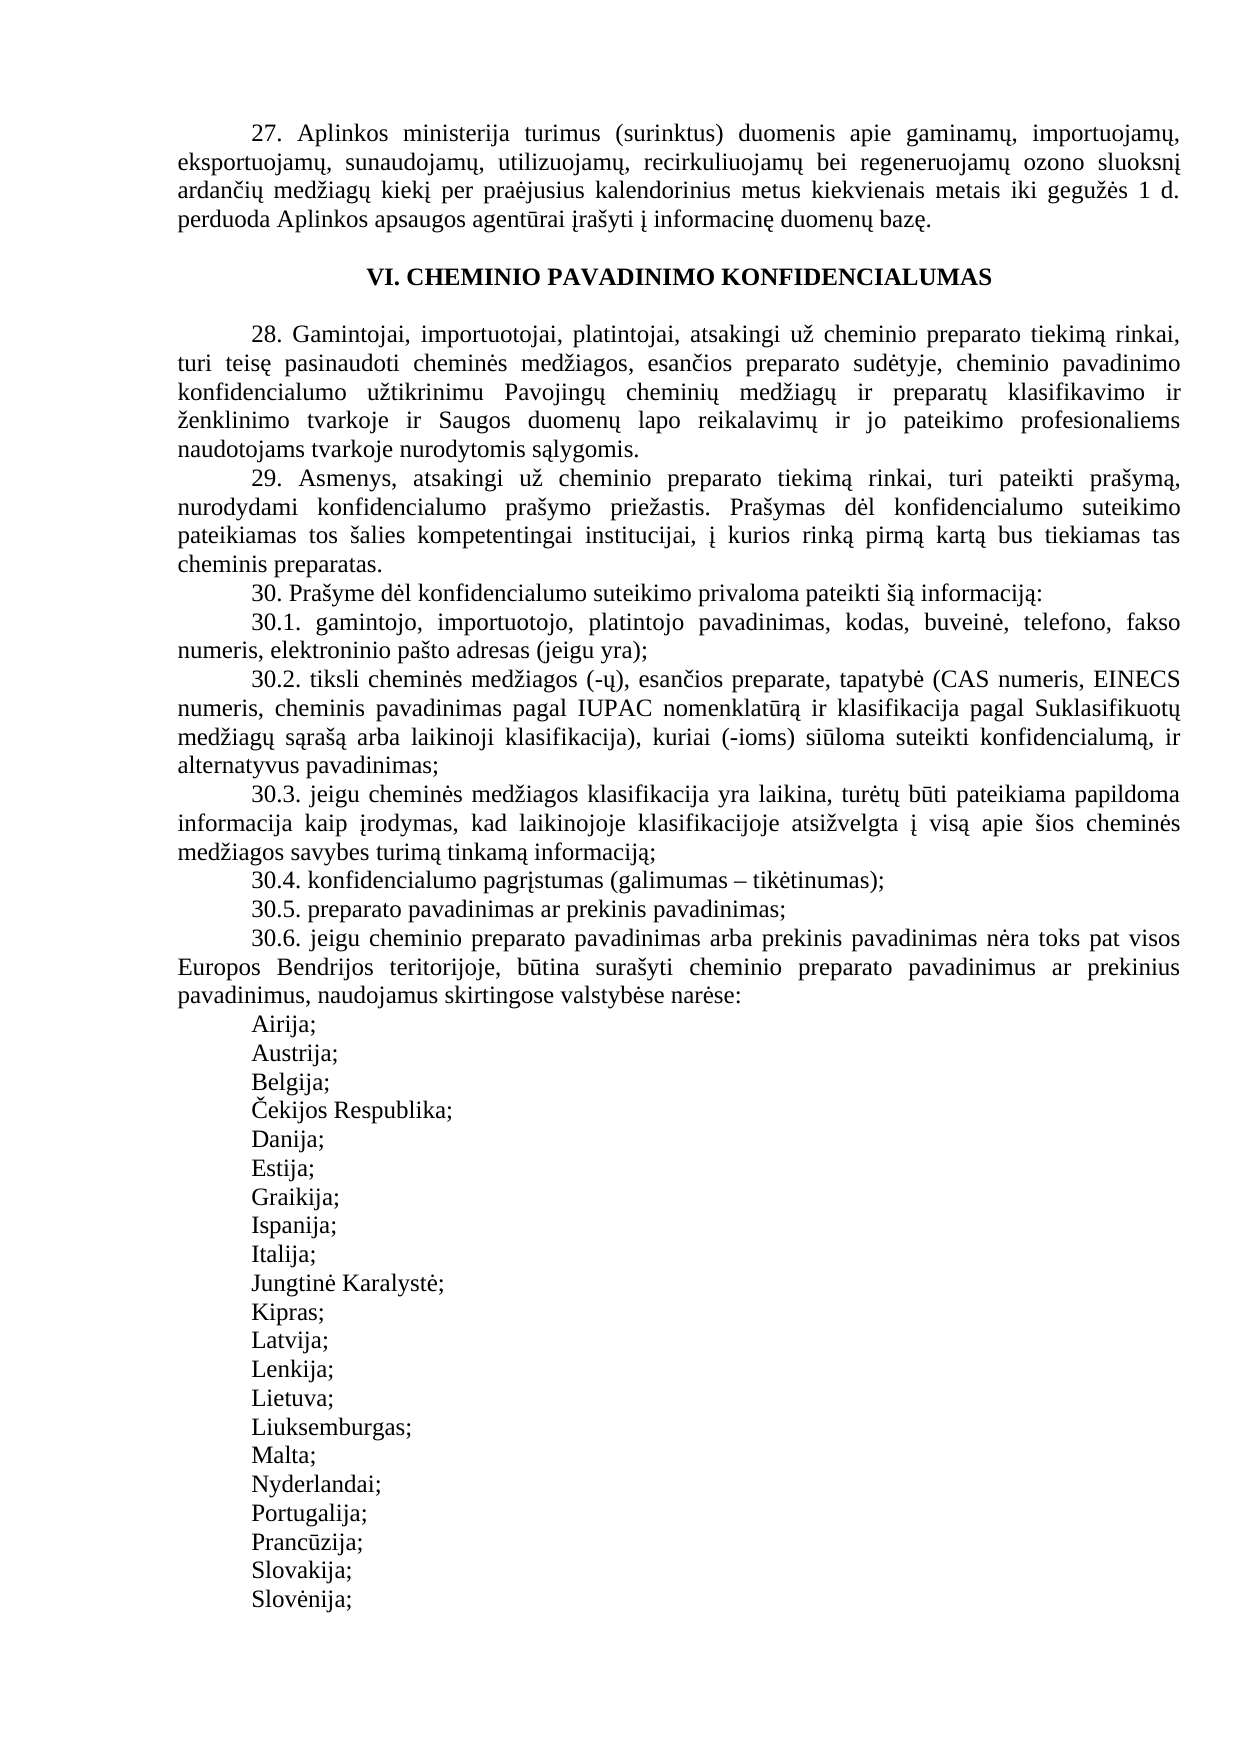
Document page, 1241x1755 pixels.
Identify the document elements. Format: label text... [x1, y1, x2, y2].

text 29. Asmenys, atsakingi už cheminio preparato tiekimą rinkai, turi pateikti prašymą, nurodydami konfidencialumo prašymo priežastis. Prašymas dėl konfidencialumo suteikimo pateikiamas tos šalies kompetentingai institucijai, į kurios rinką pirmą kartą bus tiekiamas tas cheminis preparatas. [177, 463, 1181, 578]
text Portugalija; [177, 1498, 1181, 1527]
text Slovakija; [177, 1556, 1181, 1584]
text 30.6. jeigu cheminio preparato pavadinimas arba prekinis pavadinimas nėra toks pat visos Europos Bendrijos teritorijoje, būtina surašyti cheminio preparato pavadinimus ar prekinius pavadinimus, naudojamus skirtingose valstybėse narėse: [177, 923, 1181, 1009]
text Liuksemburgas; [177, 1412, 1181, 1441]
text Nyderlandai; [177, 1469, 1181, 1498]
text Ispanija; [177, 1211, 1181, 1239]
text Austrija; [177, 1038, 1181, 1067]
text Danija; [177, 1124, 1181, 1153]
text 30.2. tiksli cheminės medžiagos (-ų), esančios preparate, tapatybė (CAS numeris, EINECS numeris, cheminis pavadinimas pagal IUPAC nomenklatūrą ir klasifikacija pagal Suklasifikuotų medžiagų sąrašą arba laikinoji klasifikacija), kuriai (-ioms) siūloma suteikti konfidencialumą, ir alternatyvus pavadinimas; [177, 664, 1181, 779]
text Latvija; [177, 1326, 1181, 1354]
text 30.1. gamintojo, importuotojo, platintojo pavadinimas, kodas, buveinė, telefono, fakso numeris, elektroninio pašto adresas (jeigu yra); [177, 607, 1181, 664]
text Jungtinė Karalystė; [177, 1268, 1181, 1297]
text Lenkija; [177, 1354, 1181, 1383]
text Lietuva; [177, 1383, 1181, 1412]
text Prancūzija; [177, 1527, 1181, 1556]
text Malta; [177, 1441, 1181, 1469]
text 30.5. preparato pavadinimas ar prekinis pavadinimas; [177, 894, 1181, 923]
text Graikija; [177, 1182, 1181, 1211]
text 30.3. jeigu cheminės medžiagos klasifikacija yra laikina, turėtų būti pateikiama papildoma informacija kaip įrodymas, kad laikinojoje klasifikacijoje atsižvelgta į visą apie šios cheminės medžiagos savybes turimą tinkamą informaciją; [177, 779, 1181, 866]
text 30. Prašyme dėl konfidencialumo suteikimo privaloma pateikti šią informaciją: [177, 578, 1181, 607]
text Belgija; [177, 1067, 1181, 1096]
text Čekijos Respublika; [177, 1096, 1181, 1124]
text Estija; [177, 1153, 1181, 1182]
text Italija; [177, 1239, 1181, 1268]
text 28. Gamintojai, importuotojai, platintojai, atsakingi už cheminio preparato tiekimą rinkai, turi teisę pasinaudoti cheminės medžiagos, esančios preparato sudėtyje, cheminio pavadinimo konfidencialumo užtikrinimu Pavojingų cheminių medžiagų ir preparatų klasifikavimo ir ženklinimo tvarkoje ir Saugos duomenų lapo reikalavimų ir jo pateikimo profesionaliems naudotojams tvarkoje nurodytomis sąlygomis. [177, 319, 1181, 463]
text Slovėnija; [177, 1584, 1181, 1613]
text VI. CHEMINIO PAVADINIMO KONFIDENCIALUMAS [177, 262, 1181, 291]
text Airija; [177, 1009, 1181, 1038]
text Kipras; [177, 1297, 1181, 1326]
text 27. Aplinkos ministerija turimus (surinktus) duomenis apie gaminamų, importuojamų, eksportuojamų, sunaudojamų, utilizuojamų, recirkuliuojamų bei regeneruojamų ozono sluoksnį ardančių medžiagų kiekį per praėjusius kalendorinius metus kiekvienais metais iki gegužės 1 d. perduoda Aplinkos apsaugos agentūrai įrašyti į informacinę duomenų bazę. [177, 118, 1181, 233]
text 30.4. konfidencialumo pagrįstumas (galimumas – tikėtinumas); [177, 866, 1181, 894]
